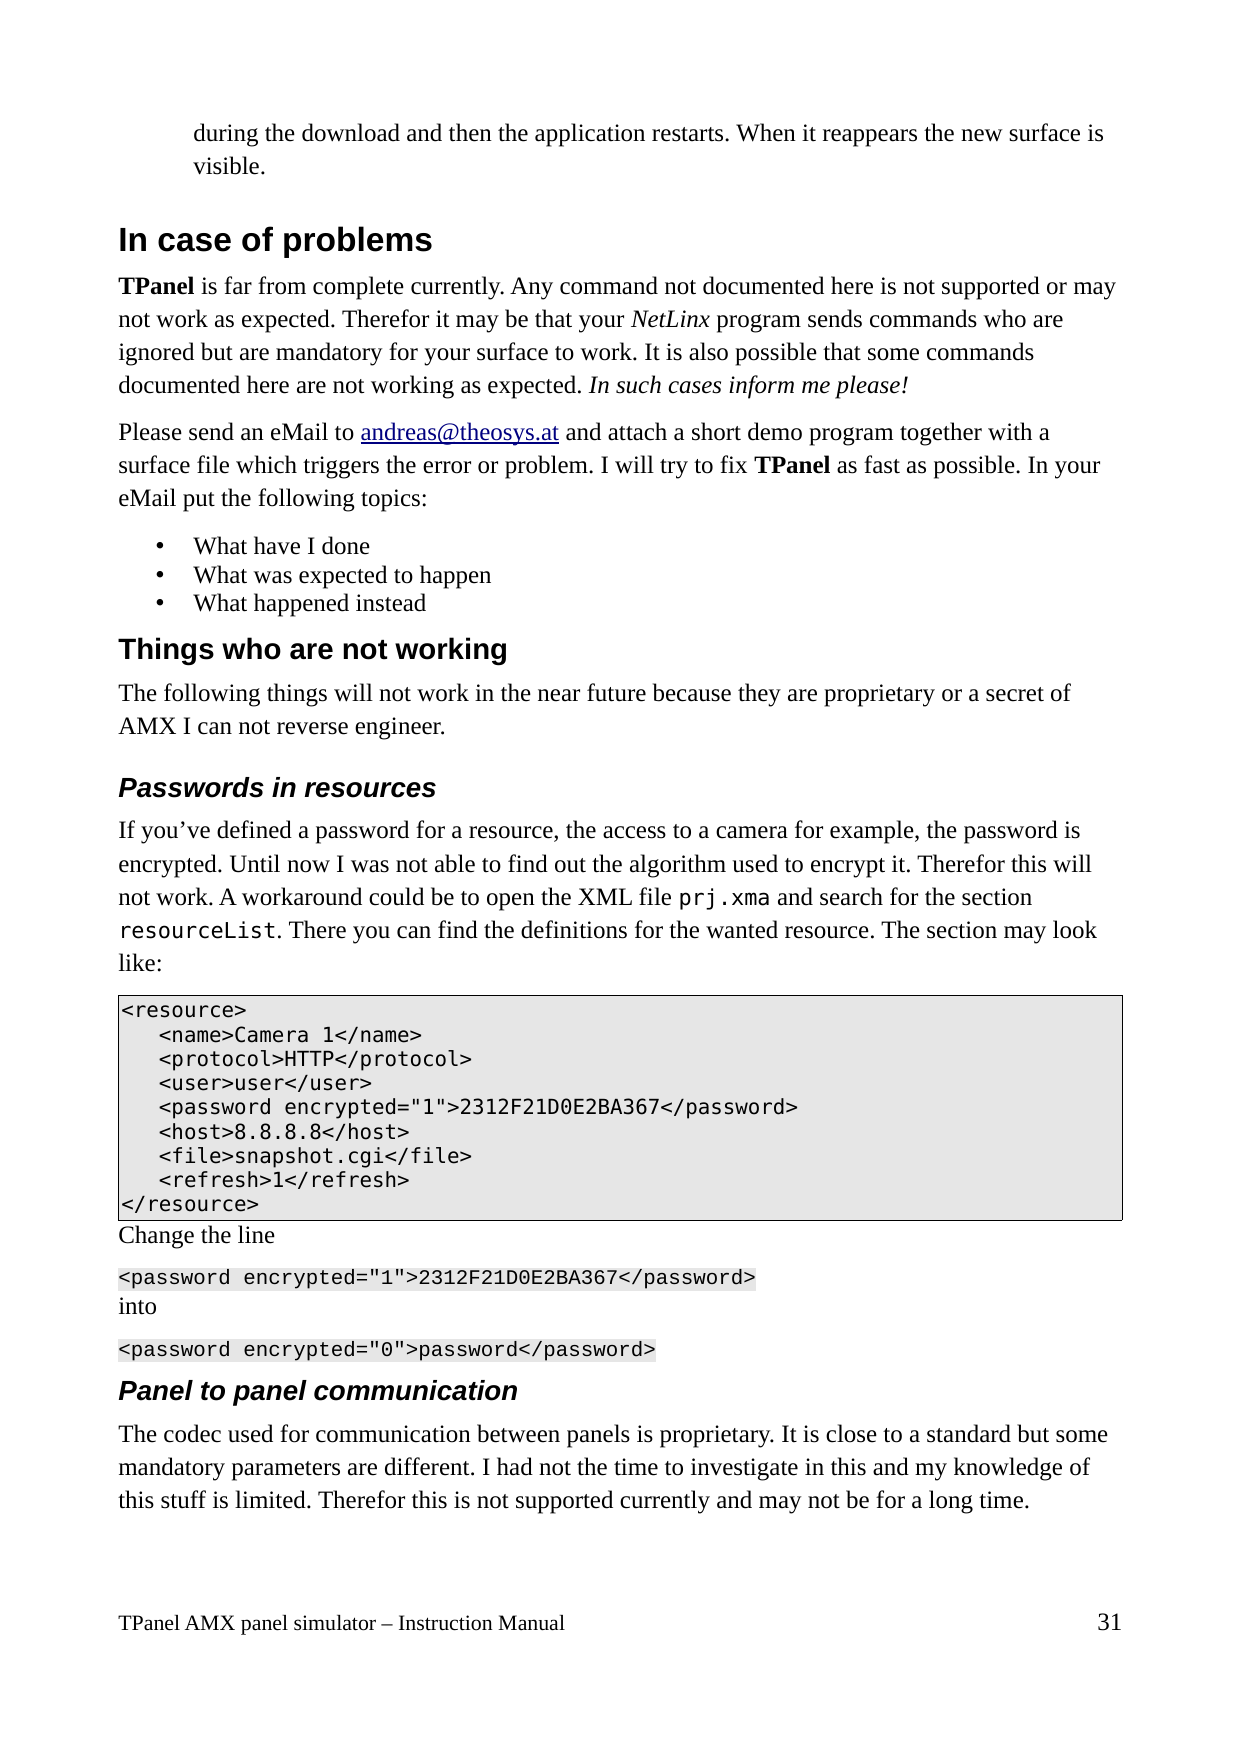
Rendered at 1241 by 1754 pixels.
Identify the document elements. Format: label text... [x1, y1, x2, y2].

list What was expected to happen [156, 560, 1122, 588]
subtitle <host>8.8.8.8</host> [119, 1117, 1122, 1141]
subtitle <name>Camera 1</name> [119, 1019, 1122, 1044]
list What have I done [156, 531, 1122, 560]
subtitle <user>user</user> [119, 1068, 1122, 1092]
subtitle Panel to panel communication [118, 1375, 1122, 1407]
text TPanel is far from complete currently. Any command not documented here is not supported or may not work as expected. Therefor it may be that your NetLinx program sends commands who are ignored but are mandatory for your surface to work. It is also possible that some commands documented here are not working as expected. In such cases inform me please! [118, 271, 1122, 398]
subtitle Things who are not working [118, 632, 1122, 666]
subtitle <protocol>HTTP</protocol> [119, 1044, 1122, 1068]
text The following things will not work in the near future because they are proprietary or a secret of AMX I can not reverse engineer. [118, 678, 1122, 740]
text <password encrypted="0">password</password> [118, 1339, 1122, 1362]
subtitle <password encrypted="1">2312F21D0E2BA367</password> [119, 1092, 1122, 1117]
subtitle Passwords in resources [118, 771, 1122, 803]
text Please send an eMail to andreas@theosys.at and attach a short demo program together with a surface file which triggers the error or problem. I will try to fix TPanel as fast as possible. In your eMail put the following topics: [118, 417, 1122, 512]
text into [118, 1291, 1122, 1320]
text Change the line [118, 1221, 1122, 1248]
text <password encrypted="1">2312F21D0E2BA367</password> [118, 1267, 1122, 1291]
subtitle In case of problems [118, 219, 1122, 258]
list What happened instead [156, 588, 1122, 617]
subtitle </resource> [119, 1189, 1122, 1220]
text If you’ve defined a password for a resource, the access to a camera for example, the password is encrypted. Until now I was not able to find out the algorithm used to encrypt it. Therefor this will not work. A workaround could be to open the XML file prj.xma and search for the section resourceList. There you can find the definitions for the wanted resource. The section may look like: [118, 816, 1122, 976]
subtitle <file>snapshot.cgi</file> [119, 1141, 1122, 1165]
subtitle <refresh>1</refresh> [119, 1165, 1122, 1189]
subtitle <resource> [119, 996, 1122, 1019]
list during the download and then the application restarts. When it reappears the new surface is visible. [156, 118, 1122, 180]
text The codec used for communication between panels is proprietary. It is close to a standard but some mandatory parameters are different. I had not the time to investigate in this and my knowledge of this stuff is limited. Therefor this is not supported currently and may not be for a long time. [118, 1419, 1122, 1514]
